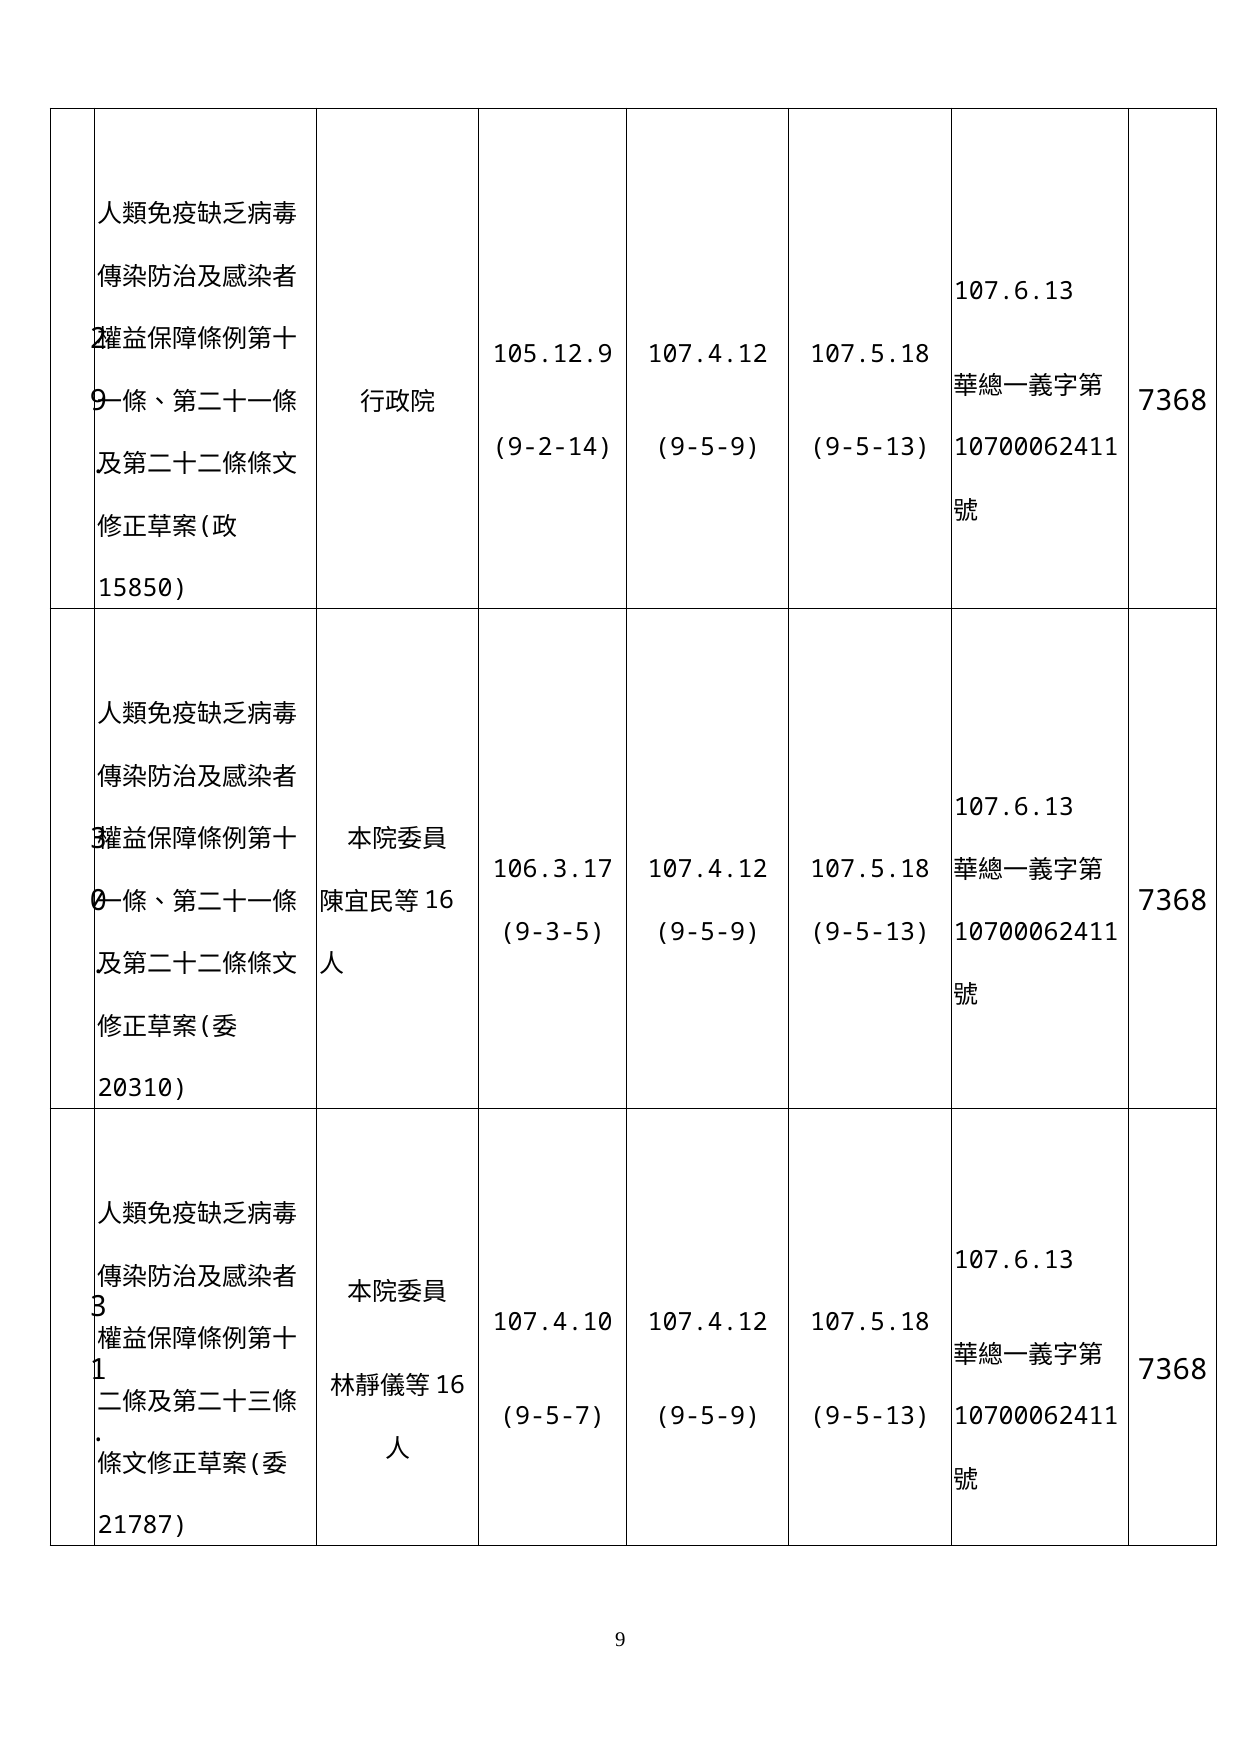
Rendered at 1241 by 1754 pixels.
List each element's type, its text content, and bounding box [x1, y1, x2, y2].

table_cell 本院委員 林靜儀等16人 [317, 1109, 478, 1545]
table_cell 行政院 [317, 109, 478, 608]
table_cell 本院委員 陳宜民等16人 [317, 609, 478, 1108]
table_cell [51, 109, 94, 608]
table_cell 107.5.18 (9-5-13) [789, 1109, 951, 1545]
table_cell 7368 [1129, 609, 1216, 1108]
table_cell 106.3.17 (9-3-5) [479, 609, 626, 1108]
table_cell 107.6.13 華總一義字第10700062411號 [952, 109, 1128, 608]
table_cell [51, 1109, 94, 1545]
table_cell 人類免疫缺乏病毒傳染防治及感染者權益保障條例第十一條、第二十一條及第二十二條條文修正草案(政15850) [95, 109, 316, 608]
table_cell 107.4.10 (9-5-7) [479, 1109, 626, 1545]
table_cell 107.6.13 華總一義字第10700062411號 [952, 609, 1128, 1108]
table_cell 107.5.18 (9-5-13) [789, 609, 951, 1108]
table_cell 107.4.12 (9-5-9) [627, 109, 788, 608]
table_cell 7368 [1129, 1109, 1216, 1545]
table_cell 107.4.12 (9-5-9) [627, 1109, 788, 1545]
table_cell 107.4.12 (9-5-9) [627, 609, 788, 1108]
table_cell [51, 609, 94, 1108]
table_cell 105.12.9 (9-2-14) [479, 109, 626, 608]
table_cell 107.6.13 華總一義字第10700062411號 [952, 1109, 1128, 1545]
table_cell 人類免疫缺乏病毒傳染防治及感染者權益保障條例第十二條及第二十三條條文修正草案(委21787) [95, 1109, 316, 1545]
table_cell 107.5.18 (9-5-13) [789, 109, 951, 608]
table_cell 7368 [1129, 109, 1216, 608]
table_cell 人類免疫缺乏病毒傳染防治及感染者權益保障條例第十一條、第二十一條及第二十二條條文修正草案(委20310) [95, 609, 316, 1108]
